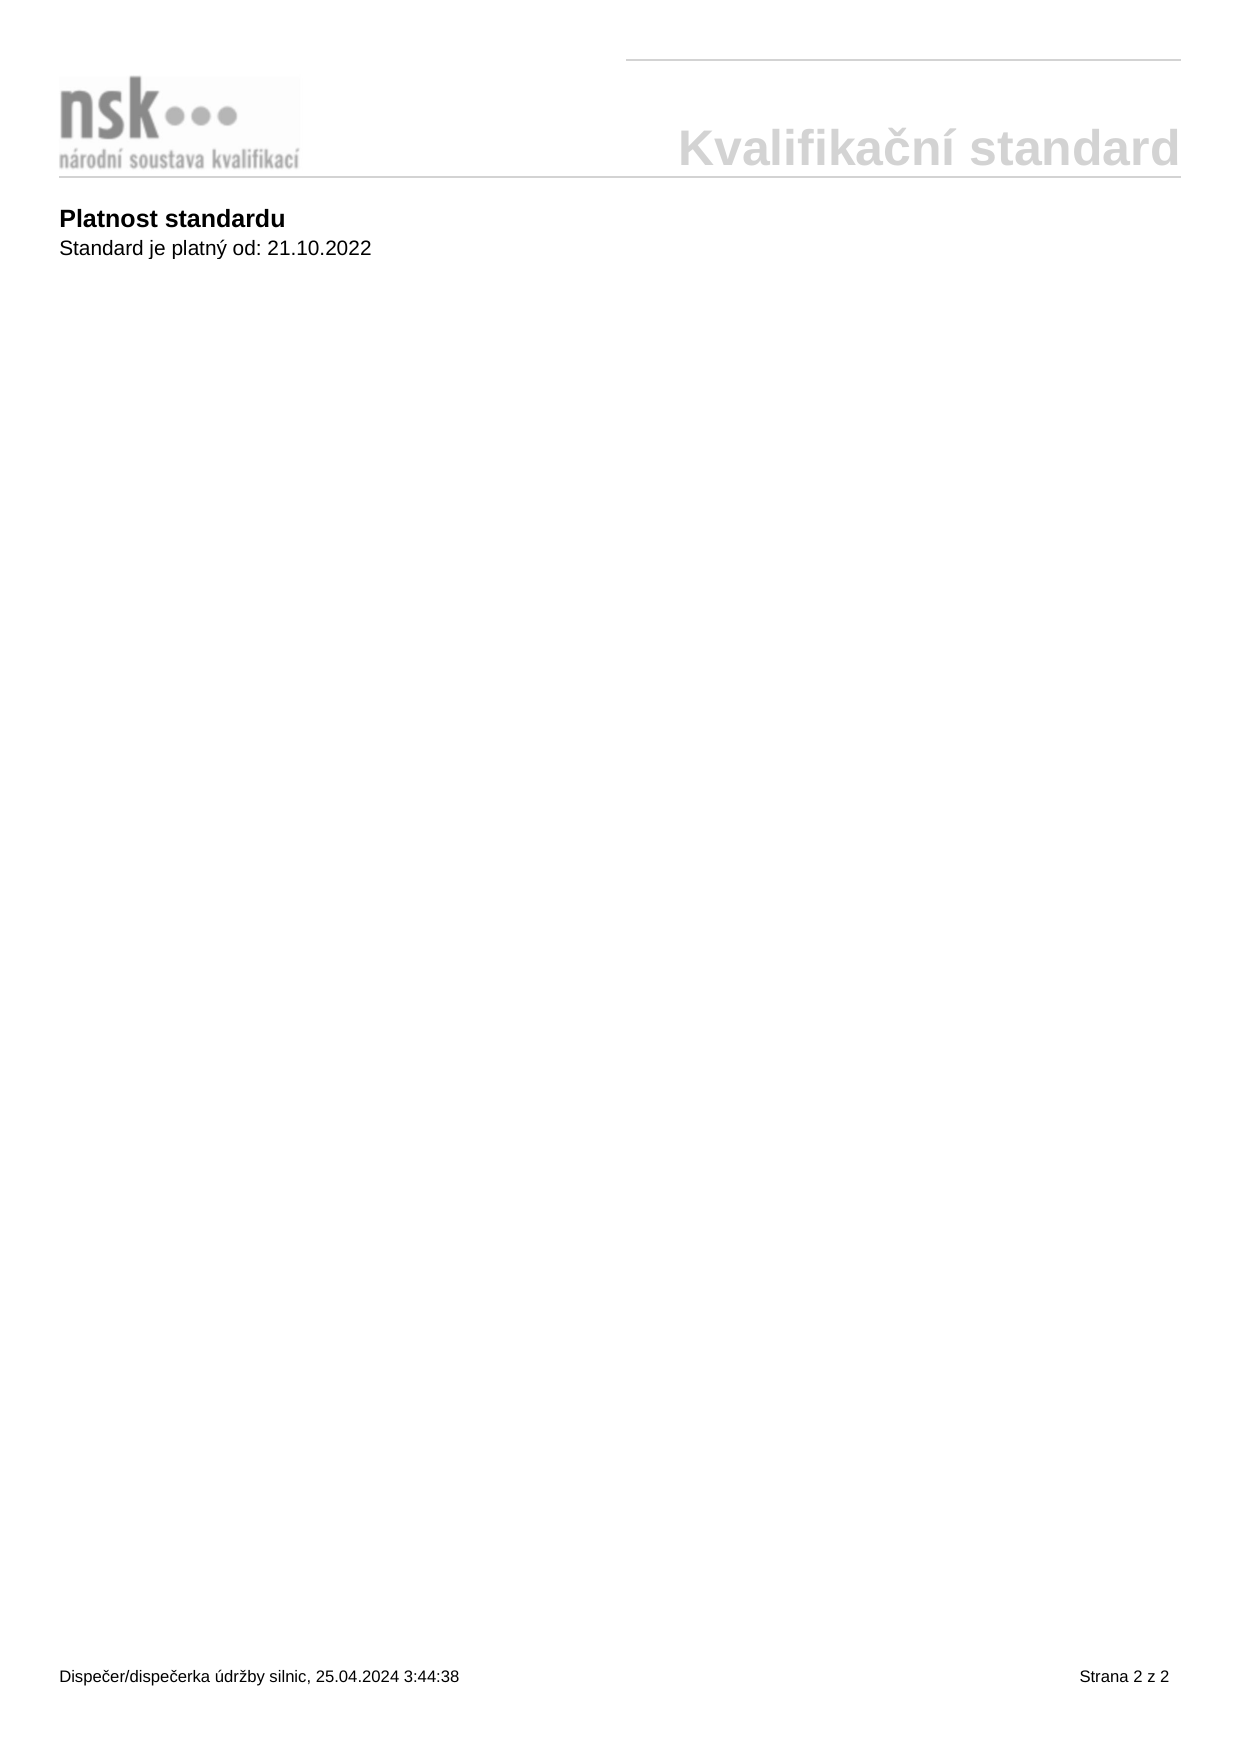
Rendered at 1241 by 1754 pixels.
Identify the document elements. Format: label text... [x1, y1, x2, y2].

table_cell [59, 194, 483, 200]
table_cell [484, 259, 620, 559]
table_cell [59, 171, 483, 176]
table_cell [484, 194, 620, 200]
table_cell [484, 559, 620, 859]
table_cell [1093, 259, 1169, 559]
picture [58, 59, 621, 171]
table_cell Kvalifikační standard [626, 61, 1181, 176]
table_cell [626, 559, 862, 859]
table_cell Platnost standardu [59, 200, 1181, 236]
table_cell [862, 194, 1093, 200]
table_cell [862, 1159, 1093, 1409]
table_cell [620, 559, 626, 859]
table_cell [59, 559, 483, 859]
table_cell [626, 1159, 862, 1409]
table_cell [1093, 1159, 1169, 1409]
table_cell [620, 1159, 626, 1409]
table_cell [1169, 559, 1181, 859]
table_cell [1093, 194, 1169, 200]
table_cell [621, 59, 626, 170]
table_cell [626, 1409, 862, 1658]
table_cell Dispečer/dispečerka údržby silnic, 25.04.2024 3:44:38 [59, 1658, 862, 1694]
table_cell [626, 194, 862, 200]
table_cell [1169, 259, 1181, 559]
table_cell [484, 1409, 620, 1658]
table_cell [59, 859, 483, 1159]
table_cell [59, 1159, 483, 1409]
table_cell [59, 1409, 483, 1658]
table_cell [484, 171, 620, 176]
table_cell [620, 259, 626, 559]
table_cell [626, 259, 862, 559]
table_cell [1169, 859, 1181, 1159]
table_cell [59, 178, 1181, 194]
table_cell [862, 559, 1093, 859]
table_cell [862, 259, 1093, 559]
table_cell [620, 1409, 626, 1658]
table_cell [626, 859, 862, 1159]
table_cell Standard je platný od: 21.10.2022 [59, 236, 1181, 259]
table_cell Strana 2 z 2 [862, 1658, 1169, 1694]
table_cell [1169, 1658, 1181, 1694]
table_cell [484, 1159, 620, 1409]
table_cell [862, 1409, 1093, 1658]
table_cell [620, 859, 626, 1159]
table_cell [484, 859, 620, 1159]
table_cell [59, 259, 483, 559]
table_cell [1093, 559, 1169, 859]
table_cell [1169, 1409, 1181, 1658]
table_cell [1169, 194, 1181, 200]
table_cell [862, 859, 1093, 1159]
table_cell [1093, 859, 1169, 1159]
table_cell [1093, 1409, 1169, 1658]
table_cell [1169, 1159, 1181, 1409]
